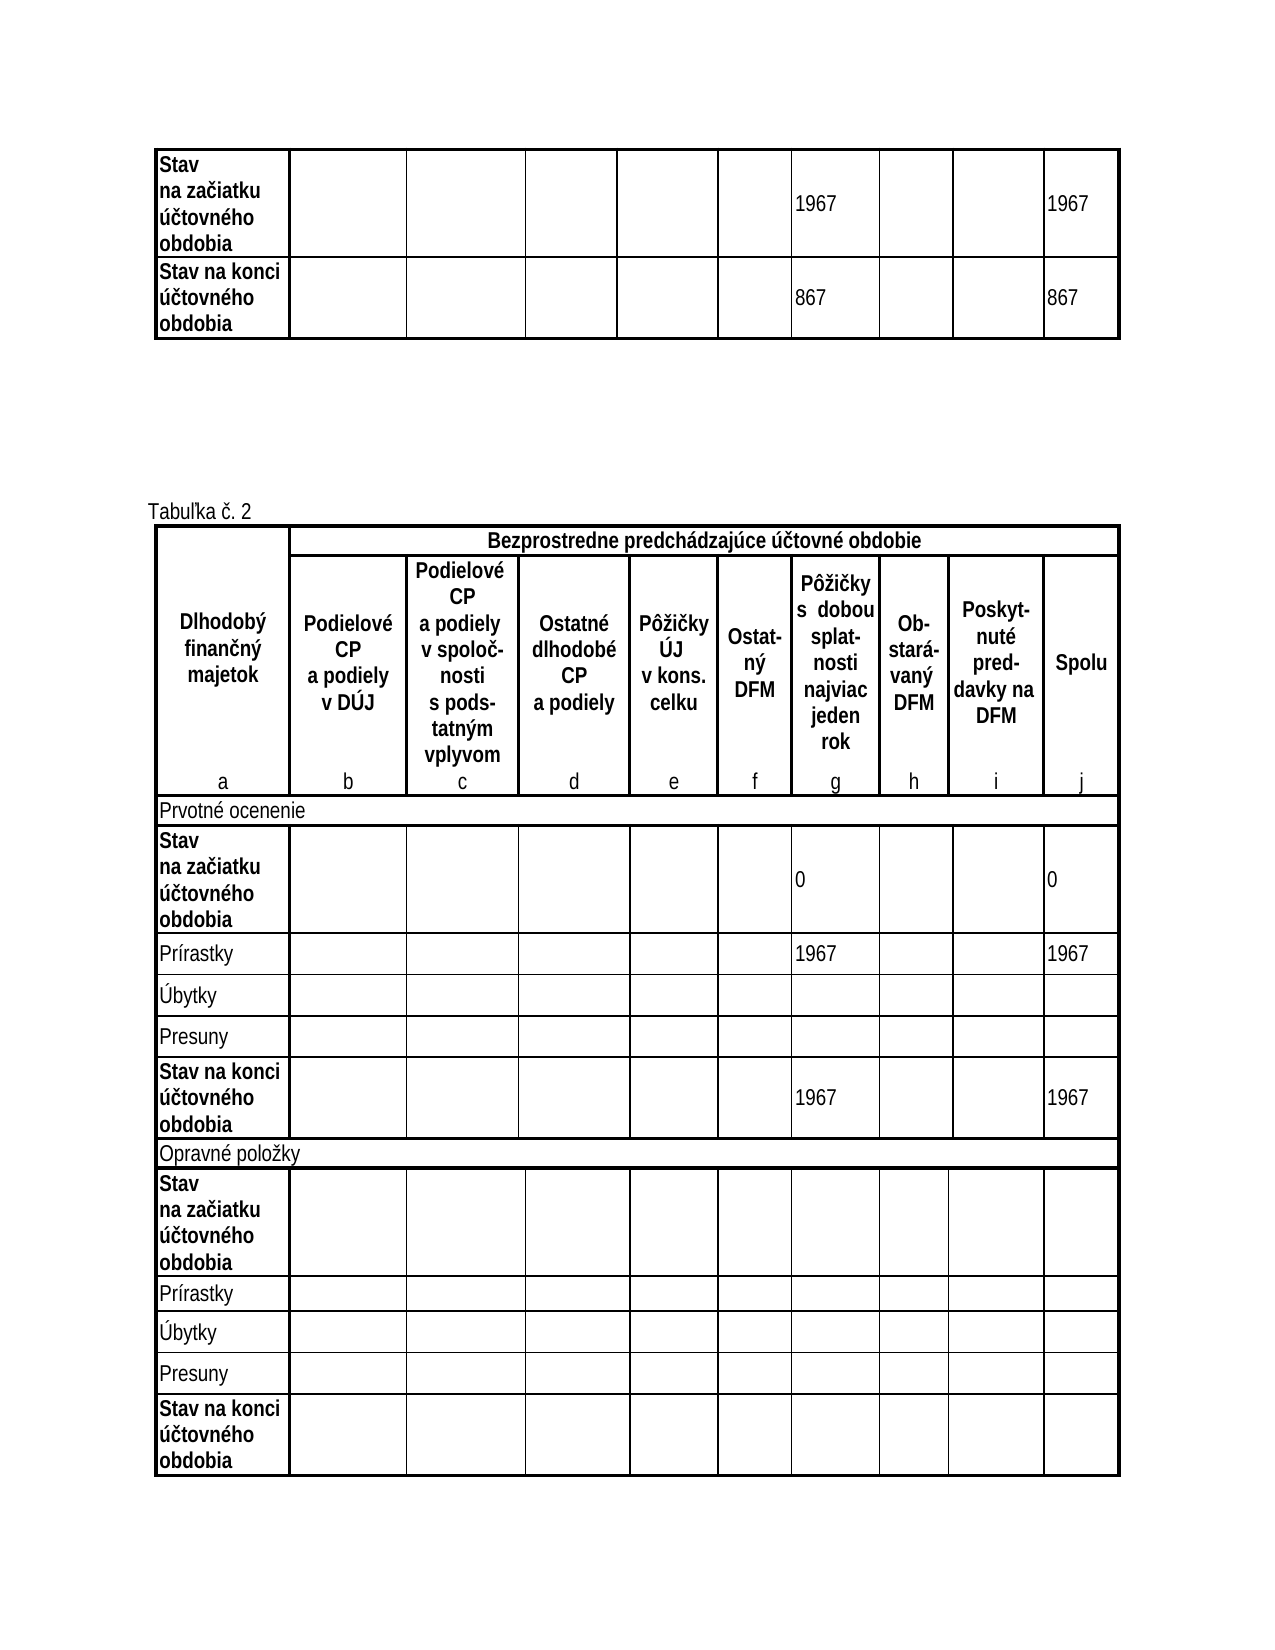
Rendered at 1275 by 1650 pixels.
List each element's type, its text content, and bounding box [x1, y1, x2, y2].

table_cell [792, 1277, 879, 1310]
table_cell [526, 1312, 629, 1352]
table_cell Úbytky [158, 1312, 288, 1352]
table_cell 1967 [792, 1058, 879, 1137]
table_cell [792, 1017, 879, 1056]
table_cell [291, 827, 406, 932]
table_cell [631, 934, 717, 973]
table_cell Presuny [158, 1353, 288, 1393]
table_cell Stav na konci účtovného obdobia [158, 1395, 288, 1474]
table_cell 1967 [792, 934, 879, 973]
table_cell [880, 1312, 948, 1352]
table_cell [519, 1017, 629, 1056]
table_cell [407, 1058, 518, 1137]
table_cell [719, 975, 791, 1015]
table_cell Presuny [158, 1017, 288, 1056]
table_cell Podielové CP a podiely v spoloč-nosti s pods-tatným vplyvom [408, 557, 517, 768]
table_cell [291, 975, 406, 1015]
table_cell [291, 258, 406, 337]
table_cell [954, 151, 1043, 256]
table_cell [792, 1395, 879, 1474]
table_cell [519, 827, 629, 932]
table_cell [631, 1395, 717, 1474]
table_cell [291, 934, 406, 973]
table_header Dlhodobý finančný majetok [158, 528, 288, 768]
table_cell [949, 1277, 1043, 1310]
table_cell [526, 1353, 629, 1393]
table_cell [880, 934, 952, 973]
table_cell [407, 975, 518, 1015]
table_cell Stav na začiatku účtovného obdobia [158, 151, 288, 256]
table_cell [407, 1312, 525, 1352]
table_cell c [408, 768, 517, 794]
table_cell Poskyt-nuté pred-davky na DFM [950, 557, 1042, 768]
table_cell [719, 1395, 791, 1474]
table_cell [880, 258, 952, 337]
table_cell Úbytky [158, 975, 288, 1015]
table_cell [949, 1312, 1043, 1352]
table_cell Pôžičky ÚJ v kons. celku [631, 557, 716, 768]
table_cell j [1045, 768, 1117, 794]
table_cell [519, 975, 629, 1015]
table_cell [631, 1017, 717, 1056]
table_cell Stav na začiatku účtovného obdobia [158, 1170, 288, 1275]
table_cell [880, 1277, 948, 1310]
table_cell [1045, 975, 1117, 1015]
table_cell [949, 1170, 1043, 1275]
table_cell [618, 258, 717, 337]
table_cell 1967 [1045, 151, 1117, 256]
table_cell [407, 1277, 525, 1310]
table_cell [631, 1058, 717, 1137]
table_header Bezprostredne predchádzajúce účtovné obdobie [291, 528, 1117, 554]
table_cell [880, 1395, 948, 1474]
table_cell [880, 1017, 952, 1056]
table_cell 1967 [1045, 934, 1117, 973]
table_cell Stav na začiatku účtovného obdobia [158, 827, 288, 932]
table_cell [407, 1017, 518, 1056]
table_cell [880, 1170, 948, 1275]
table_cell [291, 1017, 406, 1056]
table_cell [954, 1058, 1043, 1137]
table_cell 0 [1045, 827, 1117, 932]
table_cell [1045, 1277, 1117, 1310]
table_cell [526, 1277, 629, 1310]
table_cell [792, 1353, 879, 1393]
table_cell [631, 1170, 717, 1275]
table_cell [291, 151, 406, 256]
table_cell [880, 1058, 952, 1137]
table_cell 867 [1045, 258, 1117, 337]
table_cell [792, 1170, 879, 1275]
table_cell [407, 934, 518, 973]
table_cell [407, 1170, 525, 1275]
table_cell [880, 827, 952, 932]
table_cell Prírastky [158, 934, 288, 973]
table_cell [719, 1170, 791, 1275]
table_cell [526, 151, 616, 256]
table_cell [631, 975, 717, 1015]
table_cell [407, 1353, 525, 1393]
table_cell [719, 151, 791, 256]
table_cell [631, 827, 717, 932]
table_cell [1045, 1395, 1117, 1474]
table_cell [719, 1277, 791, 1310]
table_cell [631, 1277, 717, 1310]
table_cell [291, 1353, 406, 1393]
table_cell [526, 1170, 629, 1275]
text Tabuľka č. 2 [148, 498, 1127, 524]
table_cell Podielové CP a podiely v DÚJ [291, 557, 405, 768]
table_cell [519, 934, 629, 973]
table_cell [519, 1058, 629, 1137]
table_cell 0 [792, 827, 879, 932]
table_cell [407, 827, 518, 932]
table_cell [526, 258, 616, 337]
table_cell [954, 258, 1043, 337]
table_cell e [631, 768, 716, 794]
table_cell 1967 [792, 151, 879, 256]
table_cell [291, 1058, 406, 1137]
table_cell Spolu [1045, 557, 1117, 768]
table_cell [1045, 1353, 1117, 1393]
table_cell Opravné položky [158, 1140, 1117, 1166]
table_cell [719, 1058, 791, 1137]
table_cell 867 [792, 258, 879, 337]
table_cell f [719, 768, 790, 794]
table_cell i [950, 768, 1042, 794]
table_cell [792, 975, 879, 1015]
table_cell a [158, 768, 288, 794]
table_cell [407, 151, 525, 256]
table_cell d [520, 768, 628, 794]
table_cell [719, 258, 791, 337]
table_cell [719, 1312, 791, 1352]
table_cell Prvotné ocenenie [158, 797, 1117, 824]
table_cell [792, 1312, 879, 1352]
table_cell [880, 151, 952, 256]
table_cell [880, 1353, 948, 1393]
table_cell [719, 1017, 791, 1056]
table_cell 1967 [1045, 1058, 1117, 1137]
table_cell Ostat-ný DFM [719, 557, 790, 768]
table_cell [954, 934, 1043, 973]
table_cell Stav na konci účtovného obdobia [158, 1058, 288, 1137]
table_cell [1045, 1170, 1117, 1275]
table_cell [526, 1395, 629, 1474]
table_cell [954, 827, 1043, 932]
table_cell [291, 1277, 406, 1310]
table_cell Ostatné dlhodobé CP a podiely [520, 557, 628, 768]
table_cell [291, 1170, 406, 1275]
table_cell Ob-stará-vaný DFM [881, 557, 947, 768]
table_cell Pôžičky s dobou splat-nosti najviac jeden rok [793, 557, 878, 768]
table_cell h [881, 768, 947, 794]
table_cell [719, 1353, 791, 1393]
table_cell [880, 975, 952, 1015]
table_cell Prírastky [158, 1277, 288, 1310]
table_cell b [291, 768, 405, 794]
table_cell [407, 258, 525, 337]
table_cell [291, 1395, 406, 1474]
table_cell [719, 827, 791, 932]
table_cell [618, 151, 717, 256]
table_cell [1045, 1312, 1117, 1352]
table_cell g [793, 768, 878, 794]
table_cell [954, 1017, 1043, 1056]
table_cell [407, 1395, 525, 1474]
table_cell [719, 934, 791, 973]
table_cell [291, 1312, 406, 1352]
table_cell [949, 1395, 1043, 1474]
table_cell [949, 1353, 1043, 1393]
table_cell Stav na konci účtovného obdobia [158, 258, 288, 337]
table_cell [1045, 1017, 1117, 1056]
table_cell [631, 1353, 717, 1393]
table_cell [631, 1312, 717, 1352]
table_cell [954, 975, 1043, 1015]
